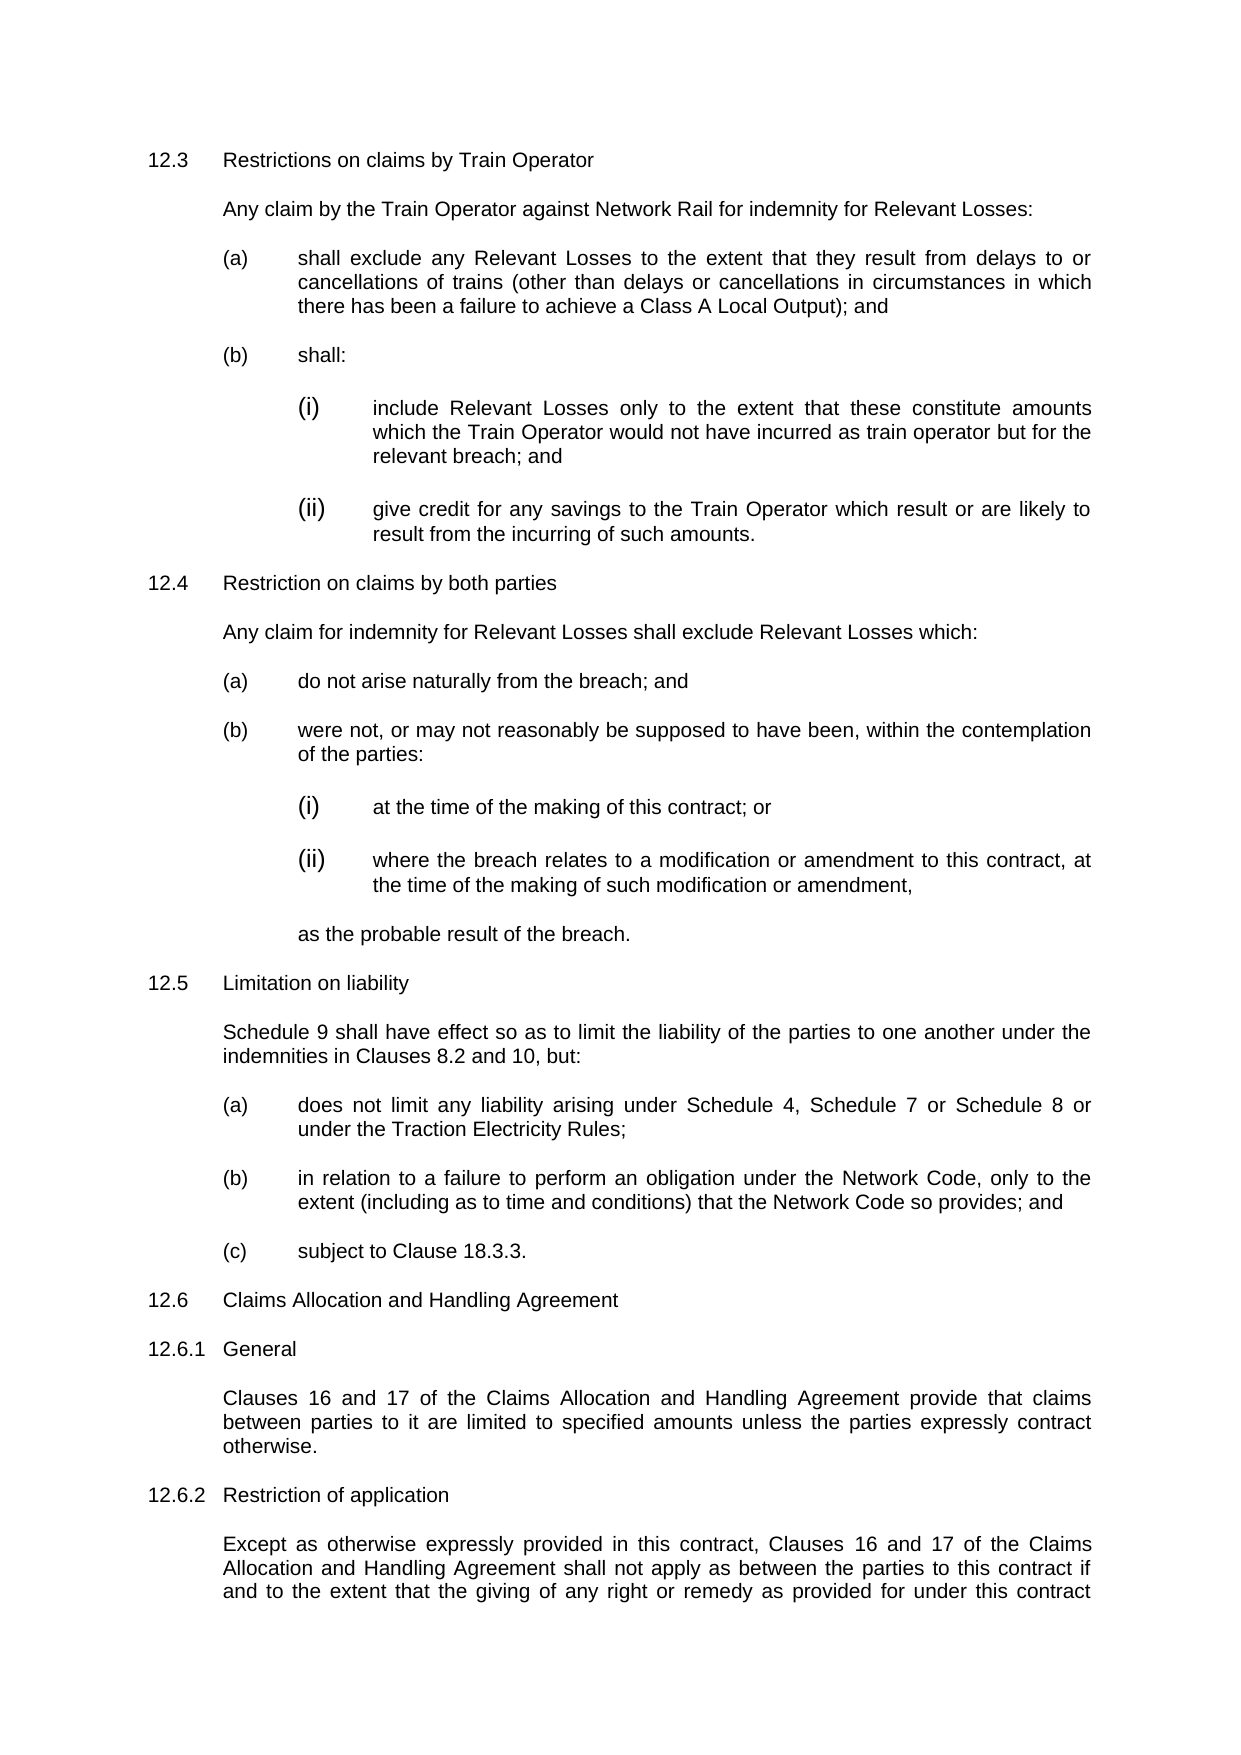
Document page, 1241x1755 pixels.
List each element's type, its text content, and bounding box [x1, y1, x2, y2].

subtitle Limitation on liability [148, 971, 1093, 995]
subtitle do not arise naturally from the breach; and [223, 669, 1093, 693]
subtitle at the time of the making of this contract; or [298, 791, 1093, 819]
text Clauses 16 and 17 of the Claims Allocation and Handling Agreement provide that claims between parties to it are limited to specified amounts unless the parties expressly contract otherwise. [223, 1386, 1093, 1457]
subtitle does not limit any liability arising under Schedule 4, Schedule 7 or Schedule 8 or under the Traction Electricity Rules; [223, 1093, 1093, 1141]
subtitle were not, or may not reasonably be supposed to have been, within the contemplation of the parties: [223, 718, 1093, 766]
subtitle General [148, 1337, 1093, 1361]
subtitle Restriction of application [148, 1482, 1093, 1506]
subtitle shall exclude any Relevant Losses to the extent that they result from delays to or cancellations of trains (other than delays or cancellations in circumstances in which there has been a failure to achieve a Class A Local Output); and [223, 246, 1093, 317]
subtitle where the breach relates to a modification or amendment to this contract, at the time of the making of such modification or amendment, [298, 844, 1093, 897]
subtitle Restrictions on claims by Train Operator [148, 148, 1093, 172]
subtitle in relation to a failure to perform an obligation under the Network Code, only to the extent (including as to time and conditions) that the Network Code so provides; and [223, 1166, 1093, 1214]
subtitle subject to Clause 18.3.3. [223, 1239, 1093, 1263]
text Schedule 9 shall have effect so as to limit the liability of the parties to one another under the indemnities in Clauses 8.2 and 10, but: [223, 1020, 1093, 1068]
subtitle include Relevant Losses only to the extent that these constitute amounts which the Train Operator would not have incurred as train operator but for the relevant breach; and [298, 391, 1093, 468]
subtitle Claims Allocation and Handling Agreement [148, 1288, 1093, 1312]
subtitle give credit for any savings to the Train Operator which result or are likely to result from the incurring of such amounts. [298, 493, 1093, 546]
subtitle shall: [223, 342, 1093, 366]
subtitle Restriction on claims by both parties [148, 571, 1093, 595]
text as the probable result of the breach. [298, 922, 1093, 946]
text Except as otherwise expressly provided in this contract, Clauses 16 and 17 of the Claims Allocation and Handling Agreement shall not apply as between the parties to this contract if and to the extent that the giving of any right or remedy as provided for under this contract [223, 1531, 1093, 1603]
text Any claim for indemnity for Relevant Losses shall exclude Relevant Losses which: [223, 620, 1093, 644]
text Any claim by the Train Operator against Network Rail for indemnity for Relevant Losses: [223, 197, 1093, 221]
